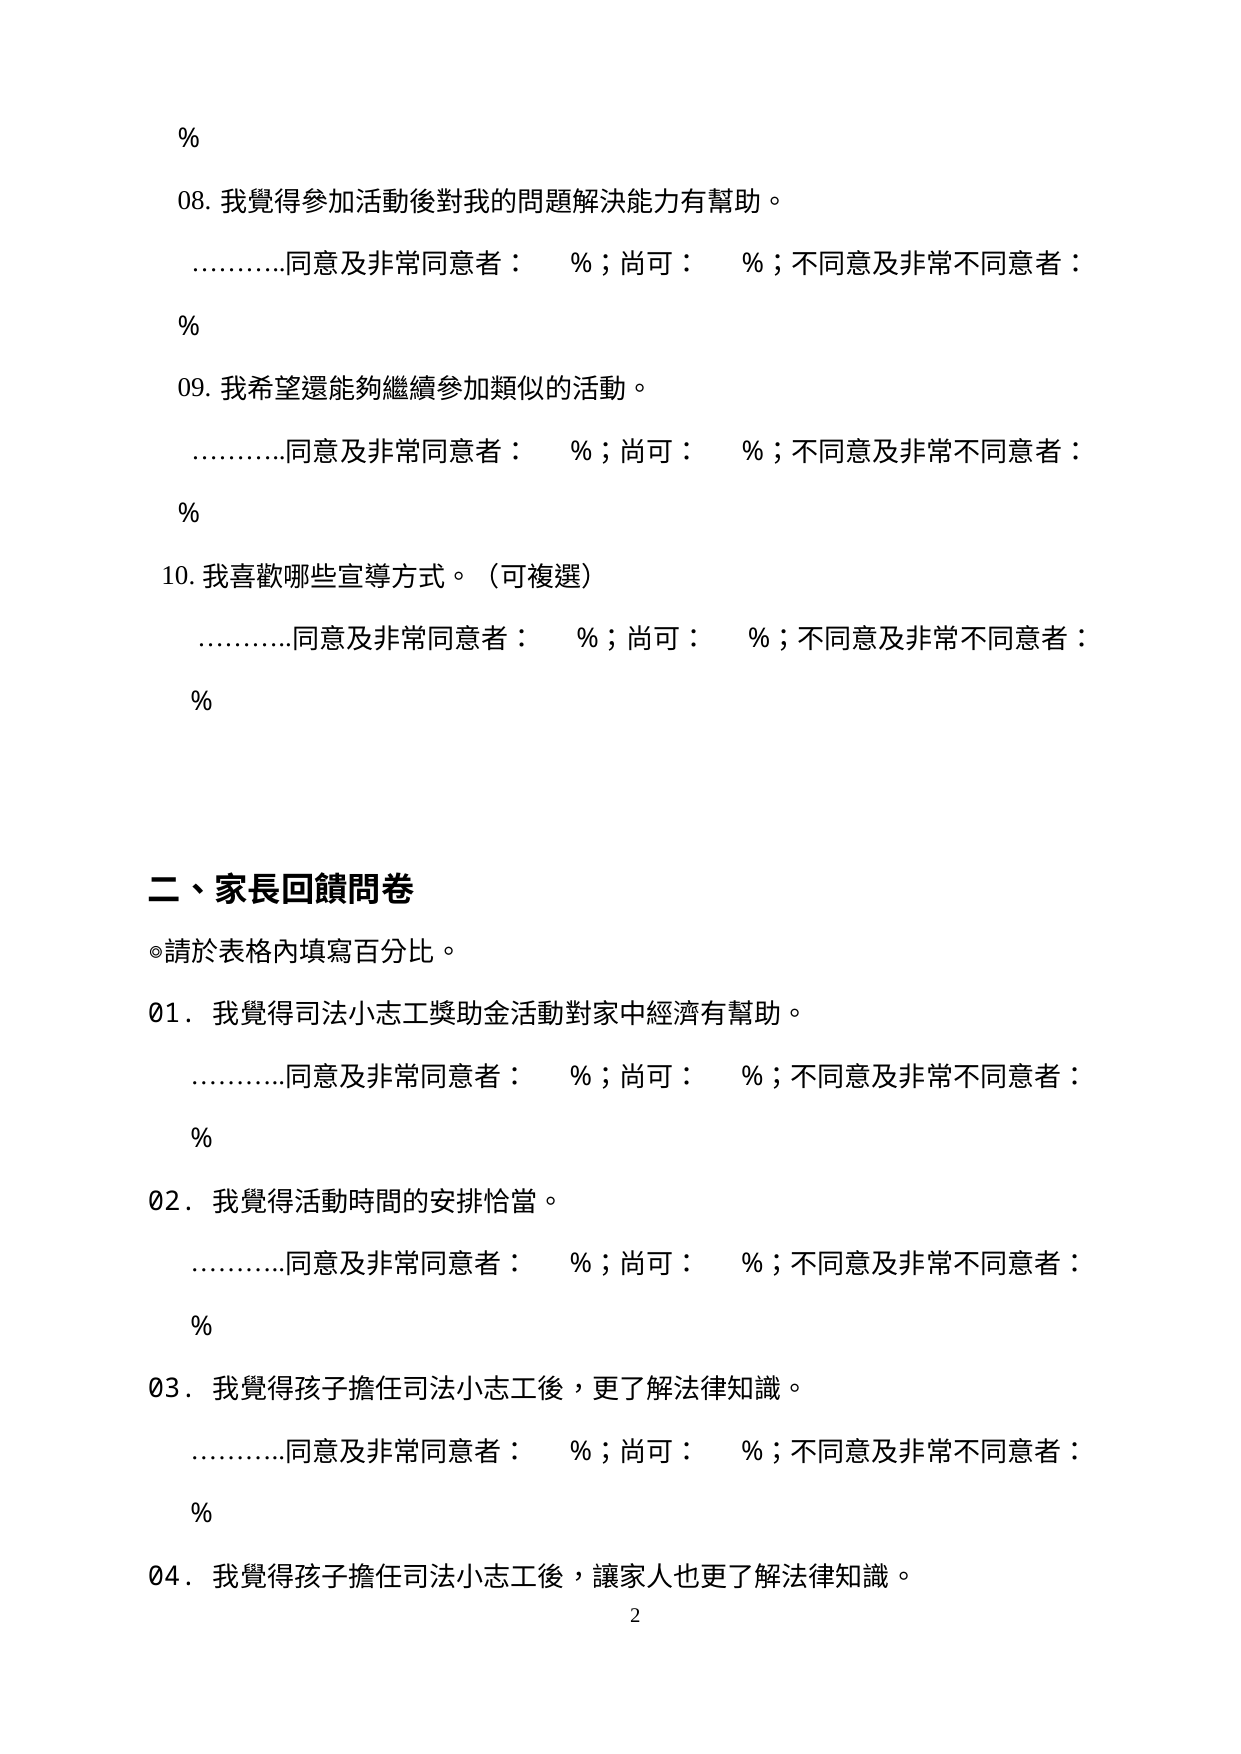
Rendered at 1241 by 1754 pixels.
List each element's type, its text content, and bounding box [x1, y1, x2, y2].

text % [177, 96, 1122, 158]
list 我覺得參加活動後對我的問題解決能力有幫助。 [177, 158, 1122, 221]
text ………..同意及非常同意者： %；尚可： %；不同意及非常不同意者： % [177, 408, 1122, 533]
text ………..同意及非常同意者： %；尚可： %；不同意及非常不同意者： % [190, 596, 1122, 721]
text ………..同意及非常同意者： %；尚可： %；不同意及非常不同意者： % [177, 221, 1122, 346]
text 二、家長回饋問卷 [148, 846, 1122, 908]
text 02. 我覺得活動時間的安排恰當。 [148, 1158, 1122, 1221]
text 03. 我覺得孩子擔任司法小志工後，更了解法律知識。 [148, 1346, 1122, 1408]
text ………..同意及非常同意者： %；尚可： %；不同意及非常不同意者： % [190, 1221, 1122, 1346]
text ………..同意及非常同意者： %；尚可： %；不同意及非常不同意者： % [190, 1408, 1122, 1533]
text 10. 我喜歡哪些宣導方式。（可複選） [148, 533, 1122, 596]
text ………..同意及非常同意者： %；尚可： %；不同意及非常不同意者： % [190, 1033, 1122, 1158]
text ◎請於表格內填寫百分比。 [148, 908, 1122, 971]
text 01. 我覺得司法小志工獎助金活動對家中經濟有幫助。 [148, 971, 1122, 1033]
text 04. 我覺得孩子擔任司法小志工後，讓家人也更了解法律知識。 [148, 1533, 1122, 1596]
list 我希望還能夠繼續參加類似的活動。 [177, 346, 1122, 408]
